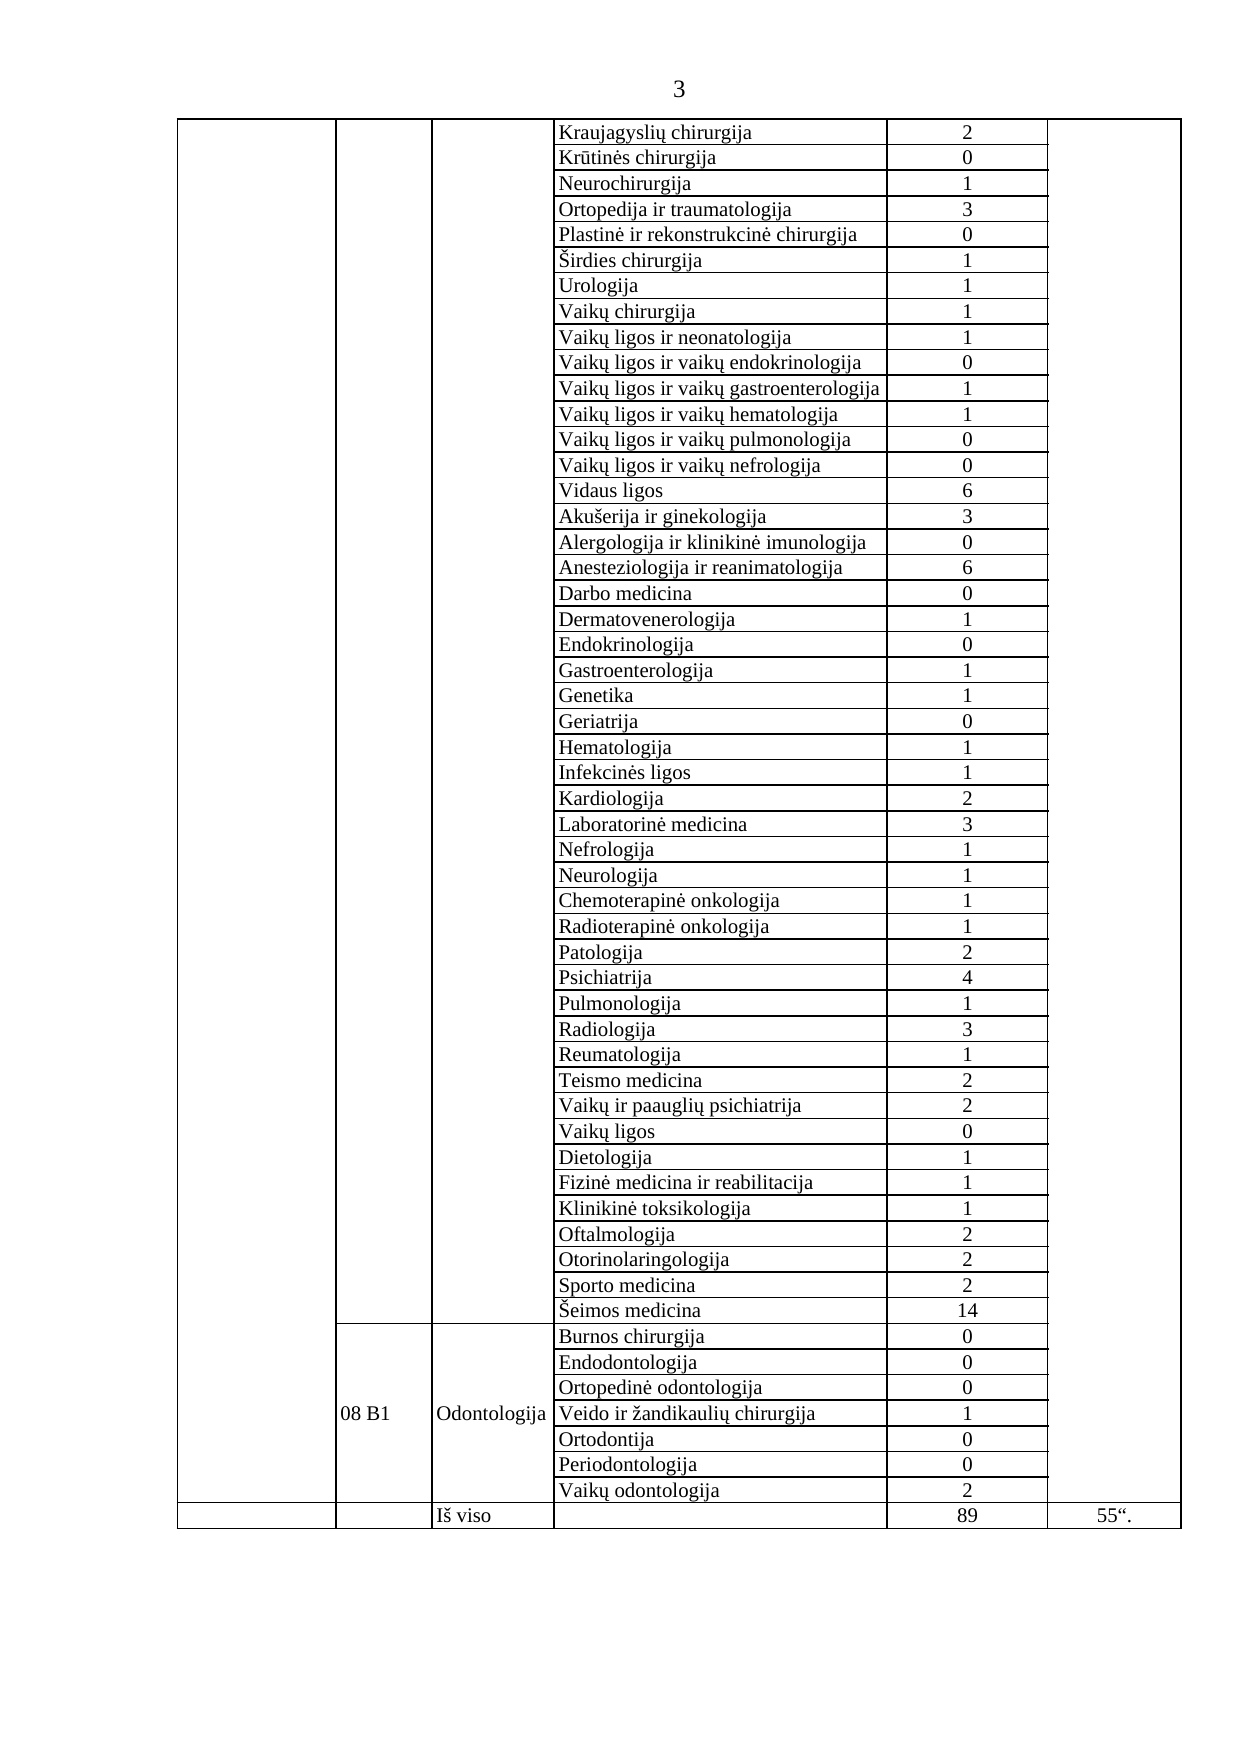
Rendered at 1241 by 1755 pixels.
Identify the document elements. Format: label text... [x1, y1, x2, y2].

table_cell 2 [1043, 1222, 1047, 1246]
table_cell 1 [1043, 273, 1047, 297]
table_cell 4 [1043, 965, 1047, 989]
table_cell 0 [1043, 427, 1047, 451]
table_cell 1 [1043, 658, 1047, 682]
table_cell 1 [1043, 299, 1047, 323]
table_cell 0 [1043, 1350, 1047, 1374]
table_cell 1 [1043, 1042, 1047, 1066]
table_cell 0 [1043, 530, 1047, 554]
table_cell 0 [1043, 1427, 1047, 1451]
table_cell 3 [1043, 197, 1047, 221]
table_cell 1 [1043, 837, 1047, 861]
table_cell 1 [1043, 863, 1047, 887]
table_cell 0 [1043, 1375, 1047, 1399]
table_cell Odontologija [433, 1324, 553, 1502]
table_cell 1 [1043, 888, 1047, 912]
table_cell 1 [1043, 683, 1047, 707]
table_cell 0 [1043, 145, 1047, 169]
table_cell 1 [1043, 171, 1047, 195]
table_cell 1 [1043, 914, 1047, 938]
table_cell 89 [1043, 1503, 1047, 1527]
table_cell 2 [1043, 1247, 1047, 1271]
table_cell [178, 120, 335, 1502]
table_cell 3 [1043, 1017, 1047, 1041]
table_cell 0 [1043, 222, 1047, 246]
table_cell 1 [1043, 325, 1047, 349]
table_cell 6 [1043, 555, 1047, 579]
table_cell 2 [1043, 1093, 1047, 1117]
table_cell 08 B1 [337, 1324, 431, 1502]
table_cell [433, 120, 553, 1322]
table_cell 2 [1043, 1068, 1047, 1092]
table_cell 14 [1043, 1298, 1047, 1322]
table_cell 6 [1043, 478, 1047, 502]
table_cell 3 [1043, 812, 1047, 836]
table_cell 3 [1043, 504, 1047, 528]
table_cell 1 [1043, 1145, 1047, 1169]
table_cell [337, 120, 431, 1322]
table_cell 1 [1043, 376, 1047, 400]
table_cell 1 [1043, 760, 1047, 784]
table_cell 0 [1043, 581, 1047, 605]
table_cell 2 [1043, 940, 1047, 964]
table_cell 1 [1043, 248, 1047, 272]
table_cell 1 [1043, 735, 1047, 759]
table_cell 0 [1043, 1324, 1047, 1348]
table_cell 1 [1043, 607, 1047, 631]
table_cell 0 [1043, 350, 1047, 374]
table_cell 0 [1043, 1452, 1047, 1476]
table_cell 0 [1043, 709, 1047, 733]
table_cell 0 [1043, 453, 1047, 477]
table_cell 1 [1043, 991, 1047, 1015]
table_cell 1 [1043, 402, 1047, 426]
table_cell [1048, 120, 1180, 1502]
table_cell 2 [1043, 1273, 1047, 1297]
table_cell 2 [1043, 786, 1047, 810]
table_cell 2 [1043, 1478, 1047, 1502]
table_cell 1 [1043, 1401, 1047, 1425]
table_cell 0 [1043, 632, 1047, 656]
table_cell 1 [1043, 1196, 1047, 1220]
table_cell 0 [1043, 1119, 1047, 1143]
table_cell 1 [1043, 1170, 1047, 1194]
table_cell 55“. [1048, 1503, 1052, 1527]
table_cell 2 [1043, 120, 1047, 144]
